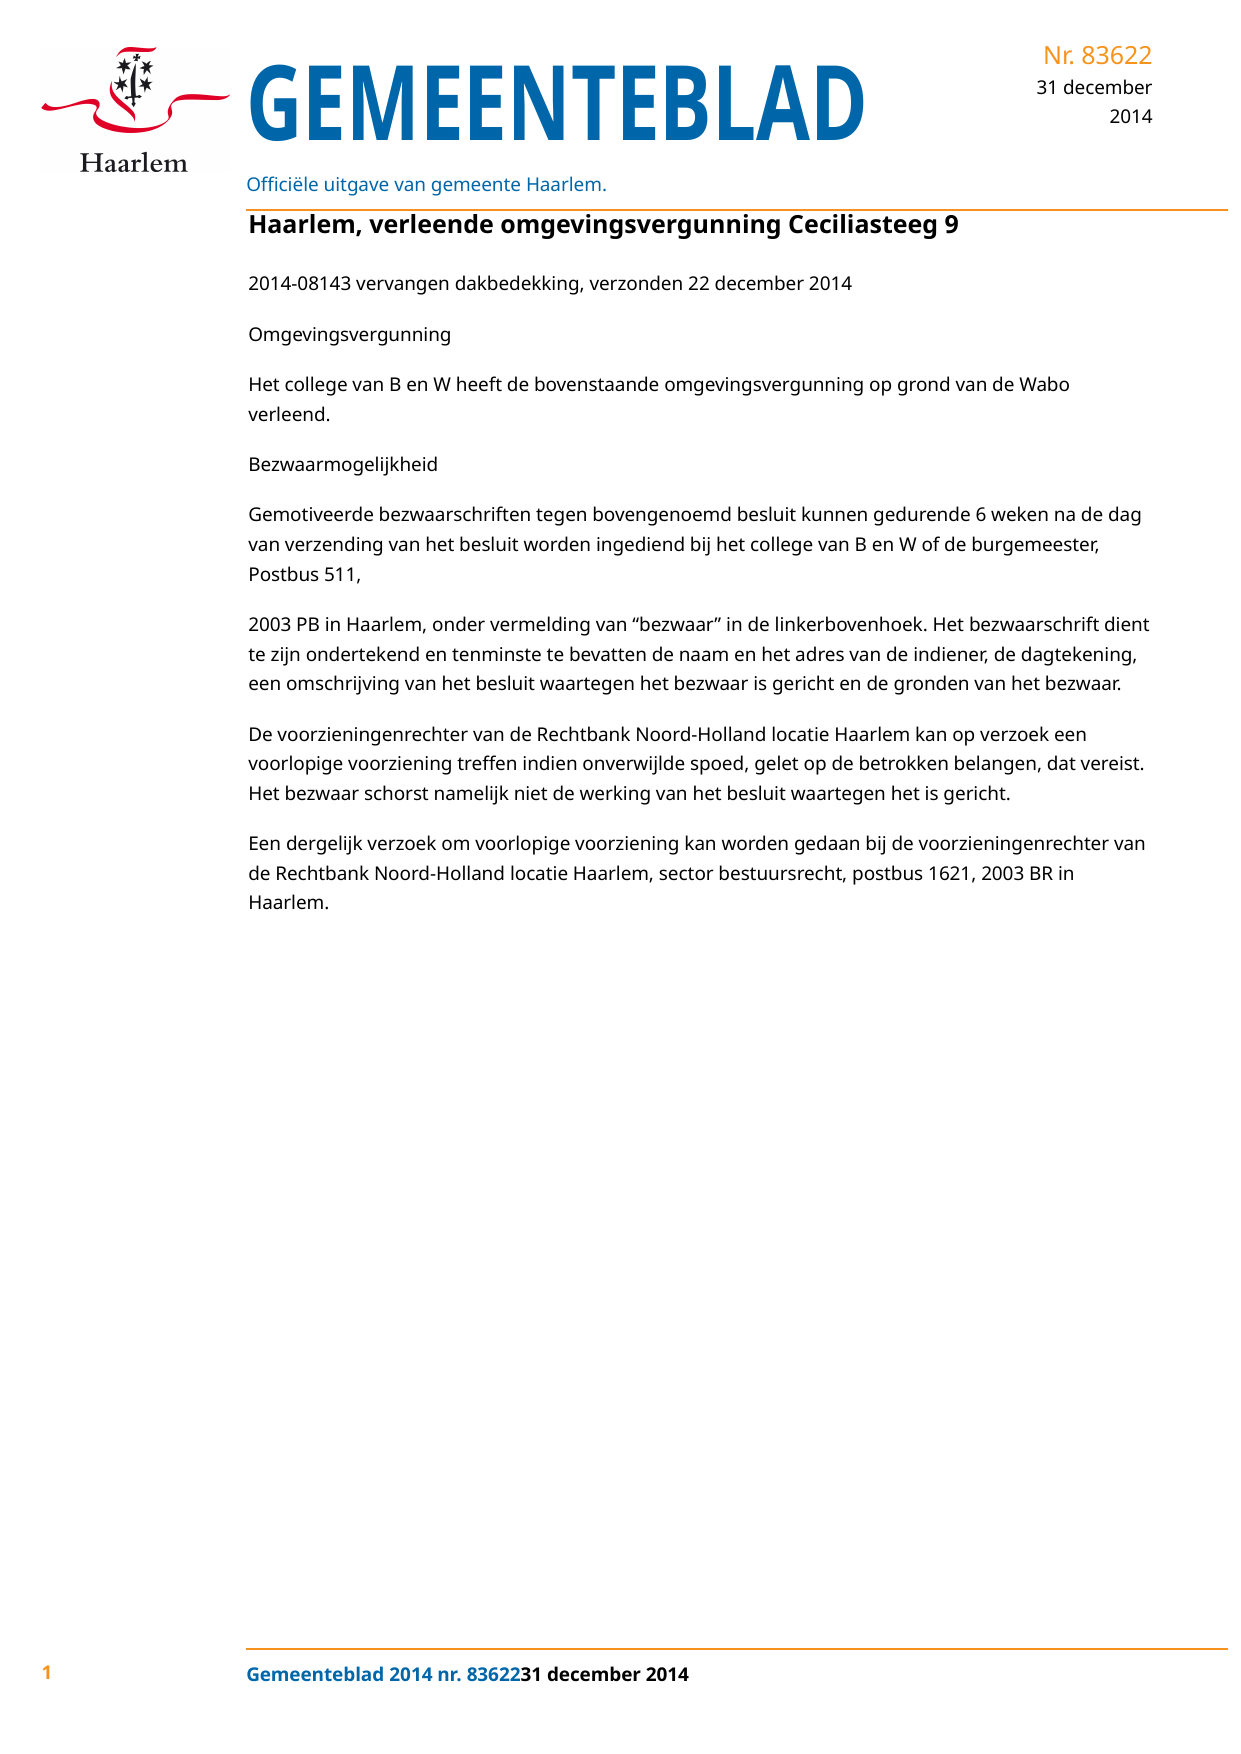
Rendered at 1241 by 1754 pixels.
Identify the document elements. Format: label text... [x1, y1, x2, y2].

text Gemotiveerde bezwaarschriften tegen bovengenoemd besluit kunnen gedurende 6 weken na de dag van verzending van het besluit worden ingediend bij het college van B en W of de burgemeester, Postbus 511, [248, 502, 1152, 586]
text Een dergelijk verzoek om voorlopige voorziening kan worden gedaan bij de voorzieningenrechter van de Rechtbank Noord-Holland locatie Haarlem, sector bestuursrecht, postbus 1621, 2003 BR in Haarlem. [248, 830, 1152, 915]
text 2003 PB in Haarlem, onder vermelding van “bezwaar” in de linkerbovenhoek. Het bezwaarschrift dient te zijn ondertekend en tenminste te bevatten de naam en het adres van de indiener, de dagtekening, een omschrijving van het besluit waartegen het bezwaar is gericht en de gronden van het bezwaar. [248, 611, 1152, 696]
text Omgevingsvergunning [248, 321, 1152, 346]
text 2014-08143 vervangen dakbedekking, verzonden 22 december 2014 [248, 270, 1152, 296]
text Bezwaarmogelijkheid [248, 451, 1152, 477]
picture [41, 47, 231, 172]
text De voorzieningenrechter van de Rechtbank Noord-Holland locatie Haarlem kan op verzoek een voorlopige voorziening treffen indien onverwijlde spoed, gelet op de betrokken belangen, dat vereist. Het bezwaar schorst namelijk niet de werking van het besluit waartegen het is gericht. [248, 721, 1152, 806]
text Haarlem, verleende omgevingsvergunning Ceciliasteeg 9 [248, 211, 1152, 241]
text Het college van B en W heeft de bovenstaande omgevingsvergunning op grond van de Wabo verleend. [248, 371, 1152, 426]
